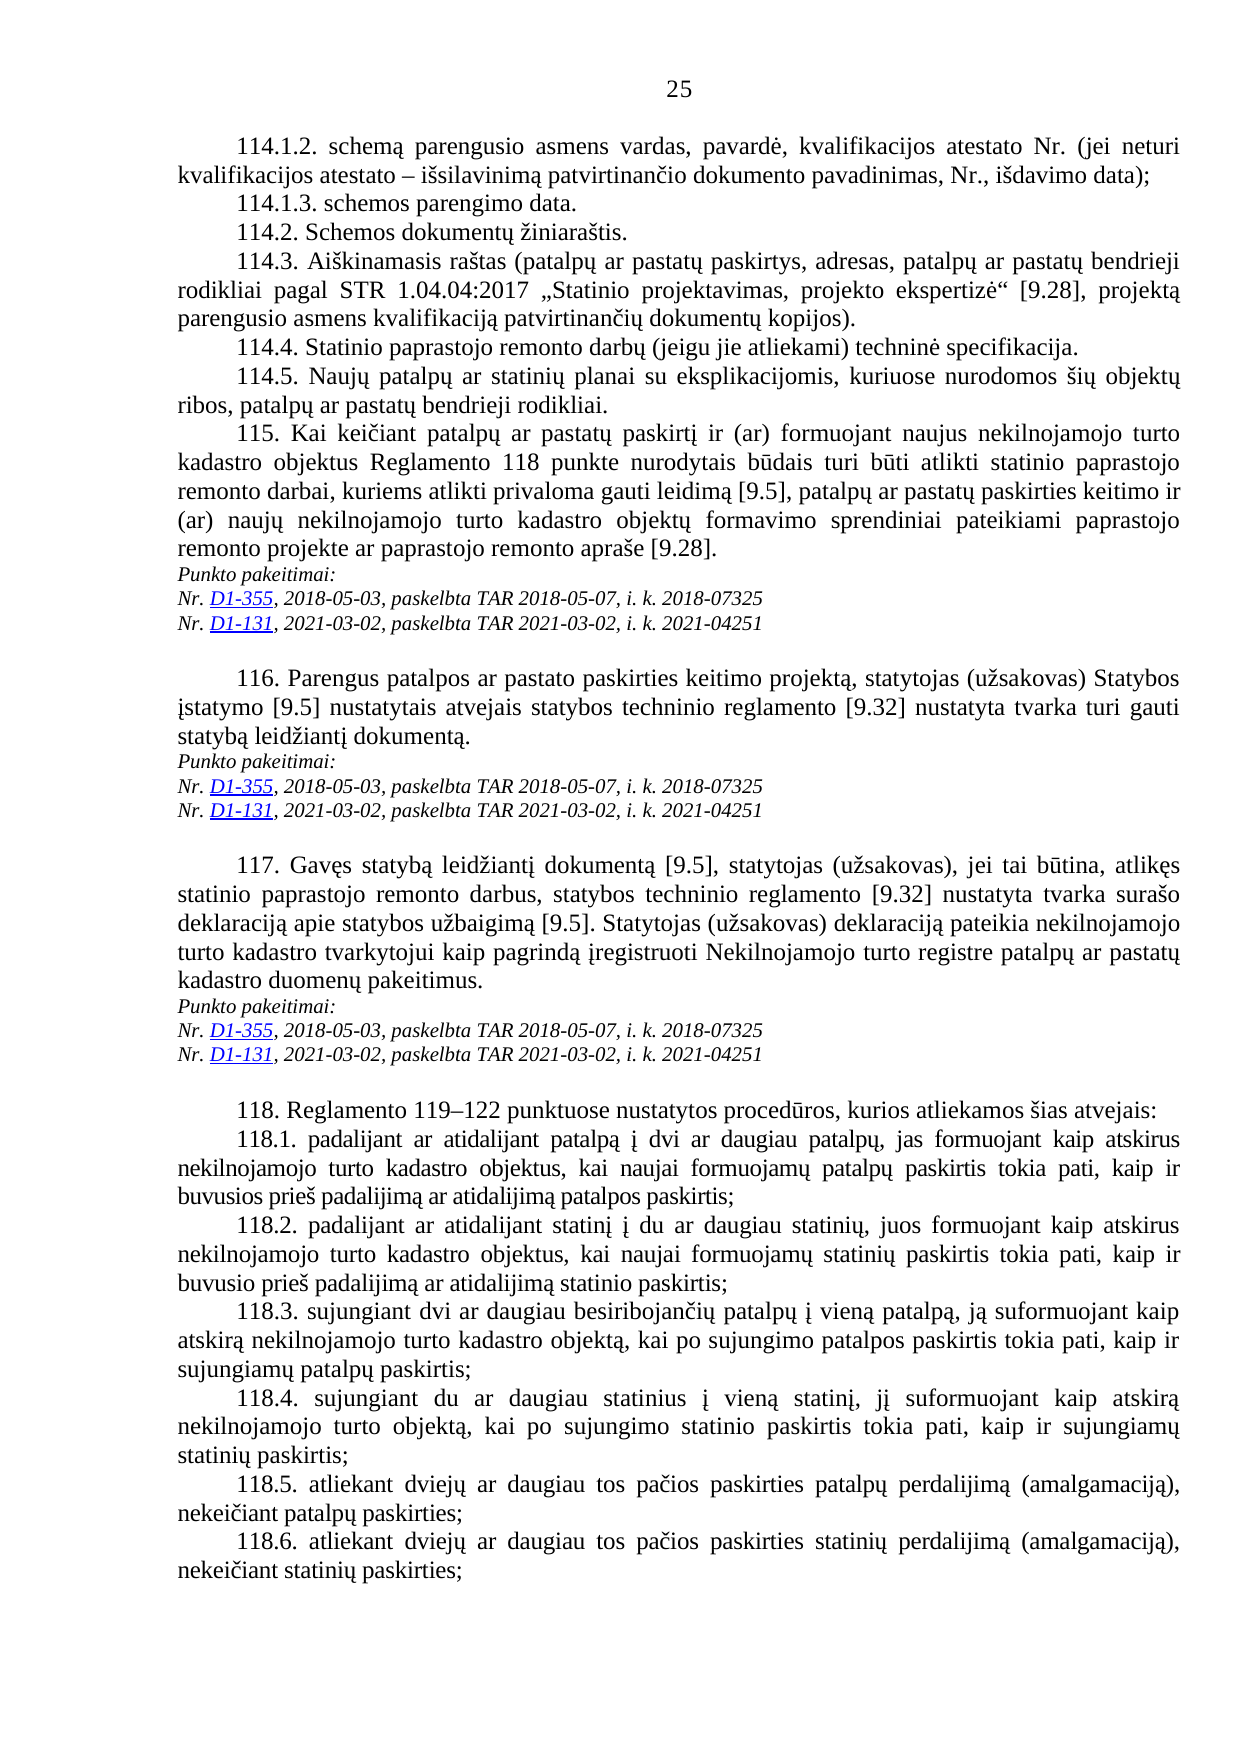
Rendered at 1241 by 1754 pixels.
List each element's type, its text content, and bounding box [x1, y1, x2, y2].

text 114.5. Naujų patalpų ar statinių planai su eksplikacijomis, kuriuose nurodomos šių objektų ribos, patalpų ar pastatų bendrieji rodikliai. [177, 361, 1181, 418]
text 114.4. Statinio paprastojo remonto darbų (jeigu jie atliekami) techninė specifikacija. [177, 332, 1181, 361]
text 118.2. padalijant ar atidalijant statinį į du ar daugiau statinių, juos formuojant kaip atskirus nekilnojamojo turto kadastro objektus, kai naujai formuojamų statinių paskirtis tokia pati, kaip ir buvusio prieš padalijimą ar atidalijimą statinio paskirtis; [177, 1210, 1181, 1296]
text 114.1.2. schemą parengusio asmens vardas, pavardė, kvalifikacijos atestato Nr. (jei neturi kvalifikacijos atestato – išsilavinimą patvirtinančio dokumento pavadinimas, Nr., išdavimo data); [177, 131, 1181, 188]
text Nr. D1-131, 2021-03-02, paskelbta TAR 2021-03-02, i. k. 2021-04251 [177, 1042, 1181, 1066]
text 117. Gavęs statybą leidžiantį dokumentą [9.5], statytojas (užsakovas), jei tai būtina, atlikęs statinio paprastojo remonto darbus, statybos techninio reglamento [9.32] nustatyta tvarka surašo deklaraciją apie statybos užbaigimą [9.5]. Statytojas (užsakovas) deklaraciją pateikia nekilnojamojo turto kadastro tvarkytojui kaip pagrindą įregistruoti Nekilnojamojo turto registre patalpų ar pastatų kadastro duomenų pakeitimus. [177, 850, 1181, 994]
text Nr. D1-355, 2018-05-03, paskelbta TAR 2018-05-07, i. k. 2018-07325 [177, 773, 1181, 798]
text Nr. D1-355, 2018-05-03, paskelbta TAR 2018-05-07, i. k. 2018-07325 [177, 586, 1181, 610]
text Punkto pakeitimai: [177, 562, 1181, 586]
text 118. Reglamento 119–122 punktuose nustatytos procedūros, kurios atliekamos šias atvejais: [177, 1095, 1181, 1124]
text 114.3. Aiškinamasis raštas (patalpų ar pastatų paskirtys, adresas, patalpų ar pastatų bendrieji rodikliai pagal STR 1.04.04:2017 „Statinio projektavimas, projekto ekspertizė“ [9.28], projektą parengusio asmens kvalifikaciją patvirtinančių dokumentų kopijos). [177, 246, 1181, 332]
text Nr. D1-355, 2018-05-03, paskelbta TAR 2018-05-07, i. k. 2018-07325 [177, 1018, 1181, 1042]
text 116. Parengus patalpos ar pastato paskirties keitimo projektą, statytojas (užsakovas) Statybos įstatymo [9.5] nustatytais atvejais statybos techninio reglamento [9.32] nustatyta tvarka turi gauti statybą leidžiantį dokumentą. [177, 663, 1181, 749]
text Punkto pakeitimai: [177, 994, 1181, 1018]
text 118.3. sujungiant dvi ar daugiau besiribojančių patalpų į vieną patalpą, ją suformuojant kaip atskirą nekilnojamojo turto kadastro objektą, kai po sujungimo patalpos paskirtis tokia pati, kaip ir sujungiamų patalpų paskirtis; [177, 1296, 1181, 1383]
text Punkto pakeitimai: [177, 749, 1181, 773]
text 118.6. atliekant dviejų ar daugiau tos pačios paskirties statinių perdalijimą (amalgamaciją), nekeičiant statinių paskirties; [177, 1526, 1181, 1584]
text 115. Kai keičiant patalpų ar pastatų paskirtį ir (ar) formuojant naujus nekilnojamojo turto kadastro objektus Reglamento 118 punkte nurodytais būdais turi būti atlikti statinio paprastojo remonto darbai, kuriems atlikti privaloma gauti leidimą [9.5], patalpų ar pastatų paskirties keitimo ir (ar) naujų nekilnojamojo turto kadastro objektų formavimo sprendiniai pateikiami paprastojo remonto projekte ar paprastojo remonto apraše [9.28]. [177, 418, 1181, 562]
text Nr. D1-131, 2021-03-02, paskelbta TAR 2021-03-02, i. k. 2021-04251 [177, 610, 1181, 634]
text Nr. D1-131, 2021-03-02, paskelbta TAR 2021-03-02, i. k. 2021-04251 [177, 798, 1181, 822]
text 118.4. sujungiant du ar daugiau statinius į vieną statinį, jį suformuojant kaip atskirą nekilnojamojo turto objektą, kai po sujungimo statinio paskirtis tokia pati, kaip ir sujungiamų statinių paskirtis; [177, 1383, 1181, 1469]
text 118.5. atliekant dviejų ar daugiau tos pačios paskirties patalpų perdalijimą (amalgamaciją), nekeičiant patalpų paskirties; [177, 1469, 1181, 1526]
text 118.1. padalijant ar atidalijant patalpą į dvi ar daugiau patalpų, jas formuojant kaip atskirus nekilnojamojo turto kadastro objektus, kai naujai formuojamų patalpų paskirtis tokia pati, kaip ir buvusios prieš padalijimą ar atidalijimą patalpos paskirtis; [177, 1124, 1181, 1210]
text 114.1.3. schemos parengimo data. [177, 188, 1181, 217]
text 114.2. Schemos dokumentų žiniaraštis. [177, 217, 1181, 246]
